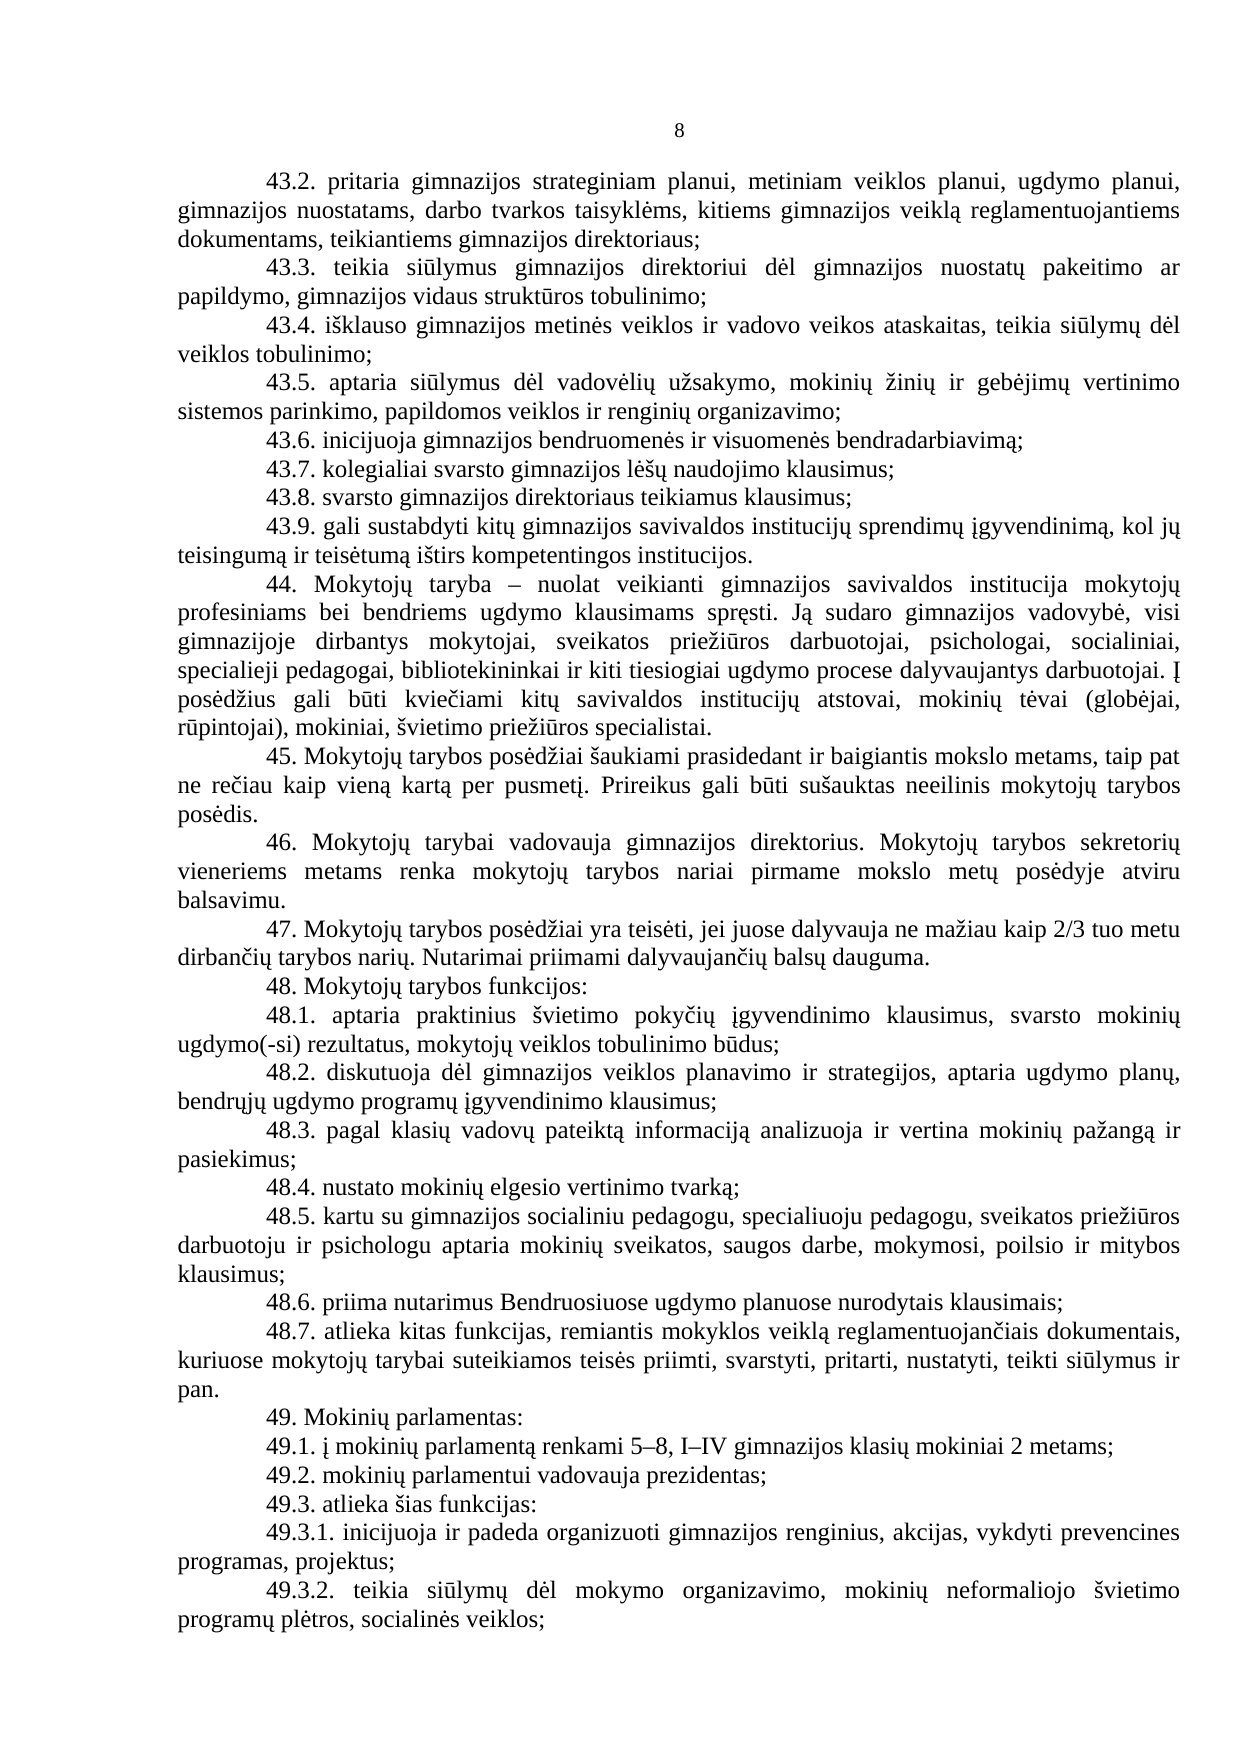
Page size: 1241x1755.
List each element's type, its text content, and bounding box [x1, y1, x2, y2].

text 48. Mokytojų tarybos funkcijos: [177, 971, 1181, 1000]
text 49.2. mokinių parlamentui vadovauja prezidentas; [177, 1460, 1181, 1489]
text 49.3.1. inicijuoja ir padeda organizuoti gimnazijos renginius, akcijas, vykdyti prevencines programas, projektus; [177, 1517, 1181, 1575]
text 48.4. nustato mokinių elgesio vertinimo tvarką; [177, 1172, 1181, 1201]
text 43.8. svarsto gimnazijos direktoriaus teikiamus klausimus; [177, 482, 1181, 511]
text 43.4. išklauso gimnazijos metinės veiklos ir vadovo veikos ataskaitas, teikia siūlymų dėl veiklos tobulinimo; [177, 310, 1181, 367]
text 43.6. inicijuoja gimnazijos bendruomenės ir visuomenės bendradarbiavimą; [177, 425, 1181, 454]
text 49.3.2. teikia siūlymų dėl mokymo organizavimo, mokinių neformaliojo švietimo programų plėtros, socialinės veiklos; [177, 1575, 1181, 1632]
text 48.5. kartu su gimnazijos socialiniu pedagogu, specialiuoju pedagogu, sveikatos priežiūros darbuotoju ir psichologu aptaria mokinių sveikatos, saugos darbe, mokymosi, poilsio ir mitybos klausimus; [177, 1201, 1181, 1287]
text 48.2. diskutuoja dėl gimnazijos veiklos planavimo ir strategijos, aptaria ugdymo planų, bendrųjų ugdymo programų įgyvendinimo klausimus; [177, 1057, 1181, 1115]
text 43.3. teikia siūlymus gimnazijos direktoriui dėl gimnazijos nuostatų pakeitimo ar papildymo, gimnazijos vidaus struktūros tobulinimo; [177, 252, 1181, 310]
text 48.3. pagal klasių vadovų pateiktą informaciją analizuoja ir vertina mokinių pažangą ir pasiekimus; [177, 1115, 1181, 1172]
text 43.2. pritaria gimnazijos strateginiam planui, metiniam veiklos planui, ugdymo planui, gimnazijos nuostatams, darbo tvarkos taisyklėms, kitiems gimnazijos veiklą reglamentuojantiems dokumentams, teikiantiems gimnazijos direktoriaus; [177, 166, 1181, 252]
text 46. Mokytojų tarybai vadovauja gimnazijos direktorius. Mokytojų tarybos sekretorių vieneriems metams renka mokytojų tarybos nariai pirmame mokslo metų posėdyje atviru balsavimu. [177, 827, 1181, 914]
text 49. Mokinių parlamentas: [177, 1402, 1181, 1431]
text 43.5. aptaria siūlymus dėl vadovėlių užsakymo, mokinių žinių ir gebėjimų vertinimo sistemos parinkimo, papildomos veiklos ir renginių organizavimo; [177, 367, 1181, 425]
text 48.1. aptaria praktinius švietimo pokyčių įgyvendinimo klausimus, svarsto mokinių ugdymo(-si) rezultatus, mokytojų veiklos tobulinimo būdus; [177, 1000, 1181, 1057]
text 49.3. atlieka šias funkcijas: [177, 1489, 1181, 1517]
text 48.6. priima nutarimus Bendruosiuose ugdymo planuose nurodytais klausimais; [177, 1287, 1181, 1316]
text 44. Mokytojų taryba – nuolat veikianti gimnazijos savivaldos institucija mokytojų profesiniams bei bendriems ugdymo klausimams spręsti. Ją sudaro gimnazijos vadovybė, visi gimnazijoje dirbantys mokytojai, sveikatos priežiūros darbuotojai, psichologai, socialiniai, specialieji pedagogai, bibliotekininkai ir kiti tiesiogiai ugdymo procese dalyvaujantys darbuotojai. Į posėdžius gali būti kviečiami kitų savivaldos institucijų atstovai, mokinių tėvai (globėjai, rūpintojai), mokiniai, švietimo priežiūros specialistai. [177, 569, 1181, 741]
text 43.7. kolegialiai svarsto gimnazijos lėšų naudojimo klausimus; [177, 454, 1181, 482]
text 48.7. atlieka kitas funkcijas, remiantis mokyklos veiklą reglamentuojančiais dokumentais, kuriuose mokytojų tarybai suteikiamos teisės priimti, svarstyti, pritarti, nustatyti, teikti siūlymus ir pan. [177, 1316, 1181, 1402]
text 47. Mokytojų tarybos posėdžiai yra teisėti, jei juose dalyvauja ne mažiau kaip 2/3 tuo metu dirbančių tarybos narių. Nutarimai priimami dalyvaujančių balsų dauguma. [177, 914, 1181, 971]
text 45. Mokytojų tarybos posėdžiai šaukiami prasidedant ir baigiantis mokslo metams, taip pat ne rečiau kaip vieną kartą per pusmetį. Prireikus gali būti sušauktas neeilinis mokytojų tarybos posėdis. [177, 741, 1181, 827]
text 49.1. į mokinių parlamentą renkami 5–8, I–IV gimnazijos klasių mokiniai 2 metams; [177, 1431, 1181, 1460]
text 43.9. gali sustabdyti kitų gimnazijos savivaldos institucijų sprendimų įgyvendinimą, kol jų teisingumą ir teisėtumą ištirs kompetentingos institucijos. [177, 511, 1181, 569]
